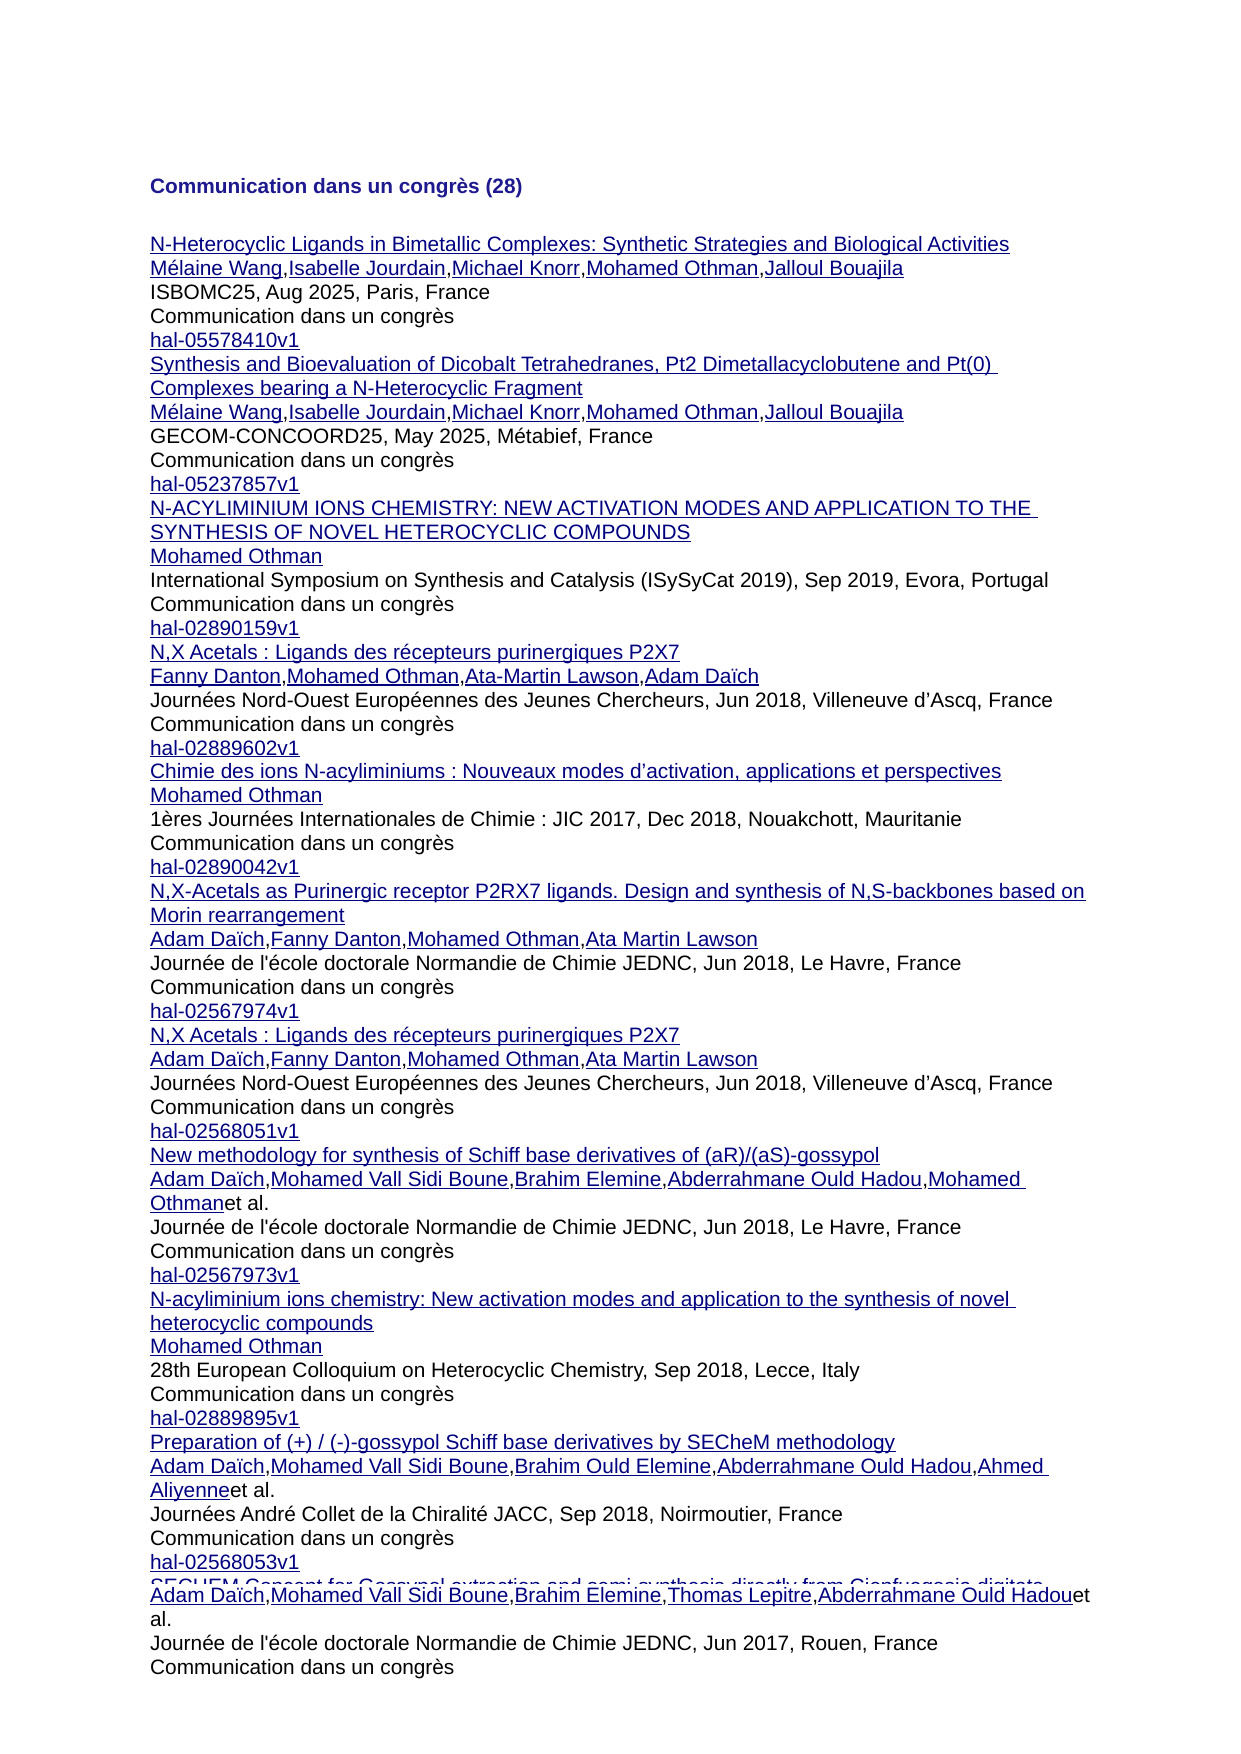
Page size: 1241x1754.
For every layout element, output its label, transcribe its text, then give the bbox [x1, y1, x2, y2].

subtitle Communication dans un congrès (28) [150, 174, 1090, 198]
table_cell N,X Acetals : Ligands des récepteurs purinergiques P2X7 Adam Daïch,Fanny Danton,Mohamed Othman,Ata Martin Lawson Journées Nord-Ouest Européennes des Jeunes Chercheurs, Jun 2018, Villeneuve d’Ascq, France Communication dans un congrès hal-02568051v1 [150, 1023, 1090, 1143]
table_cell SECHEM Concept for Gossypol extraction and semi-synthesis directly from Cienfuegosia digitata Adam Daïch,Mohamed Vall Sidi Boune,Brahim Elemine,Thomas Lepitre,Abderrahmane Ould Hadouet al. Journée de l'école doctorale Normandie de Chimie JEDNC, Jun 2017, Rouen, France Communication dans un congrès hal-02567969v1 [150, 1574, 1090, 1679]
table_cell N,X-Acetals as Purinergic receptor P2RX7 ligands. Design and synthesis of N,S-backbones based on Morin rearrangement Adam Daïch,Fanny Danton,Mohamed Othman,Ata Martin Lawson Journée de l'école doctorale Normandie de Chimie JEDNC, Jun 2018, Le Havre, France Communication dans un congrès hal-02567974v1 [150, 879, 1090, 1023]
table_cell Synthesis and Bioevaluation of Dicobalt Tetrahedranes, Pt2 Dimetallacyclobutene and Pt(0) Complexes bearing a N-Heterocyclic Fragment Mélaine Wang,Isabelle Jourdain,Michael Knorr,Mohamed Othman,Jalloul Bouajila GECOM-CONCOORD25, May 2025, Métabief, France Communication dans un congrès hal-05237857v1 [150, 352, 1090, 496]
table_cell N-acyliminium ions chemistry: New activation modes and application to the synthesis of novel heterocyclic compounds Mohamed Othman 28th European Colloquium on Heterocyclic Chemistry, Sep 2018, Lecce, Italy Communication dans un congrès hal-02889895v1 [150, 1286, 1090, 1430]
table_header N-Heterocyclic Ligands in Bimetallic Complexes: Synthetic Strategies and Biological Activities Mélaine Wang,Isabelle Jourdain,Michael Knorr,Mohamed Othman,Jalloul Bouajila ISBOMC25, Aug 2025, Paris, France Communication dans un congrès hal-05578410v1 [150, 232, 1090, 352]
table_cell N-ACYLIMINIUM IONS CHEMISTRY: NEW ACTIVATION MODES AND APPLICATION TO THE SYNTHESIS OF NOVEL HETEROCYCLIC COMPOUNDS Mohamed Othman International Symposium on Synthesis and Catalysis (ISySyCat 2019), Sep 2019, Evora, Portugal Communication dans un congrès hal-02890159v1 [150, 496, 1090, 639]
table_cell New methodology for synthesis of Schiff base derivatives of (aR)/(aS)-gossypol Adam Daïch,Mohamed Vall Sidi Boune,Brahim Elemine,Abderrahmane Ould Hadou,Mohamed Othmanet al. Journée de l'école doctorale Normandie de Chimie JEDNC, Jun 2018, Le Havre, France Communication dans un congrès hal-02567973v1 [150, 1143, 1090, 1286]
table_cell Chimie des ions N-acyliminiums : Nouveaux modes d’activation, applications et perspectives Mohamed Othman 1ères Journées Internationales de Chimie : JIC 2017, Dec 2018, Nouakchott, Mauritanie Communication dans un congrès hal-02890042v1 [150, 759, 1090, 879]
table_cell Preparation of (+) / (-)-gossypol Schiff base derivatives by SECheM methodology Adam Daïch,Mohamed Vall Sidi Boune,Brahim Ould Elemine,Abderrahmane Ould Hadou,Ahmed Aliyenneet al. Journées André Collet de la Chiralité JACC, Sep 2018, Noirmoutier, France Communication dans un congrès hal-02568053v1 [150, 1430, 1090, 1574]
table_cell N,X Acetals : Ligands des récepteurs purinergiques P2X7 Fanny Danton,Mohamed Othman,Ata-Martin Lawson,Adam Daïch Journées Nord-Ouest Européennes des Jeunes Chercheurs, Jun 2018, Villeneuve d’Ascq, France Communication dans un congrès hal-02889602v1 [150, 640, 1090, 759]
